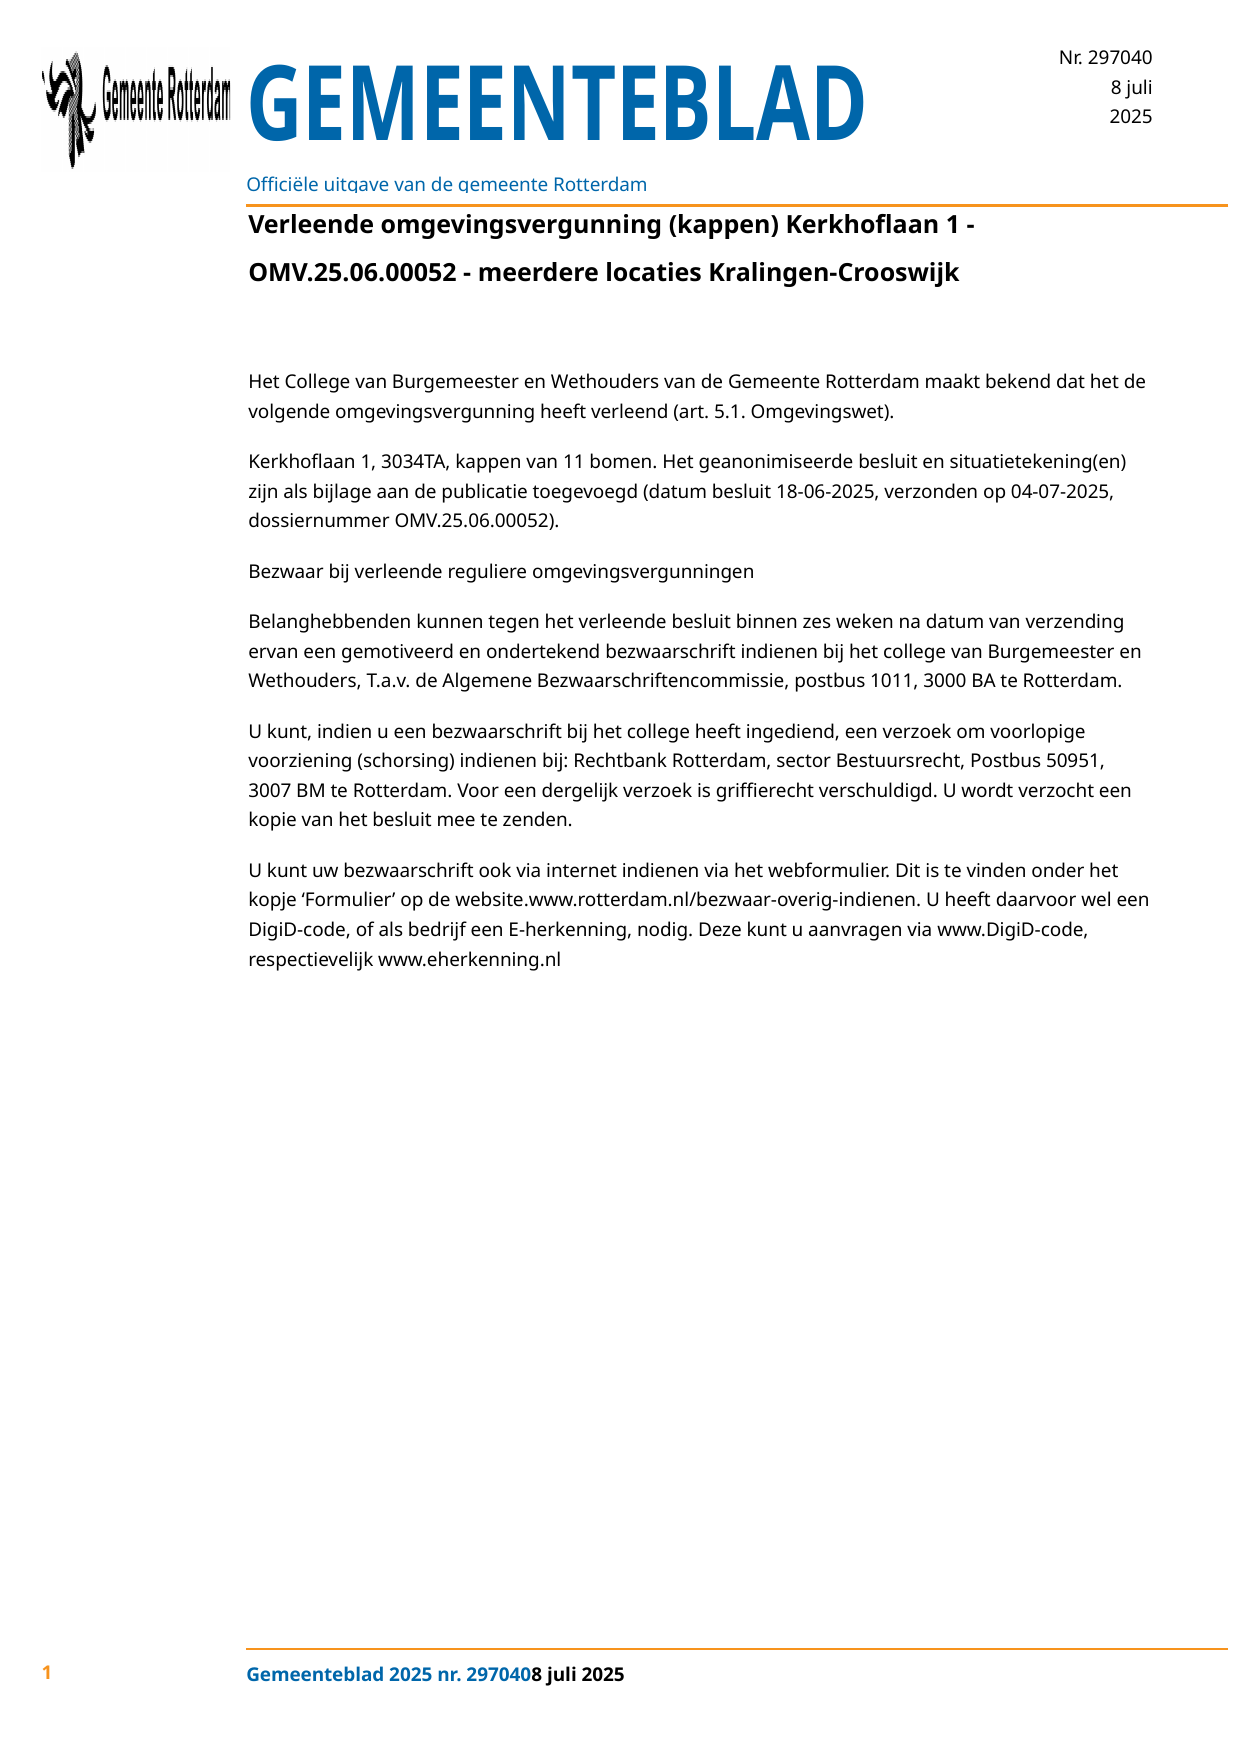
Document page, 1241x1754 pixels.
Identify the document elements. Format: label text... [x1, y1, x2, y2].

text Het College van Burgemeester en Wethouders van de Gemeente Rotterdam maakt bekend dat het de volgende omgevingsvergunning heeft verleend (art. 5.1. Omgevingswet). [248, 368, 1152, 424]
text Verleende omgevingsvergunning (kappen) Kerkhoflaan 1 - OMV.25.06.00052 - meerdere locaties Kralingen-Crooswijk [248, 207, 1152, 288]
text Belanghebbenden kunnen tegen het verleende besluit binnen zes weken na datum van verzending ervan een gemotiveerd en ondertekend bezwaarschrift indienen bij het college van Burgemeester en Wethouders, T.a.v. de Algemene Bezwaarschriftencommissie, postbus 1011, 3000 BA te Rotterdam. [248, 608, 1152, 693]
text Kerkhoflaan 1, 3034TA, kappen van 11 bomen. Het geanonimiseerde besluit en situatietekening(en) zijn als bijlage aan de publicatie toegevoegd (datum besluit 18-06-2025, verzonden op 04-07-2025, dossiernummer OMV.25.06.00052). [248, 448, 1152, 533]
text U kunt uw bezwaarschrift ook via internet indienen via het webformulier. Dit is te vinden onder het kopje ‘Formulier’ op de website.www.rotterdam.nl/bezwaar-overig-indienen. U heeft daarvoor wel een DigiD-code, of als bedrijf een E-herkenning, nodig. Deze kunt u aanvragen via www.DigiD-code, respectievelijk www.eherkenning.nl [248, 857, 1152, 972]
text U kunt, indien u een bezwaarschrift bij het college heeft ingediend, een verzoek om voorlopige voorziening (schorsing) indienen bij: Rechtbank Rotterdam, sector Bestuursrecht, Postbus 50951, 3007 BM te Rotterdam. Voor een dergelijk verzoek is griffierecht verschuldigd. U wordt verzocht een kopie van het besluit mee te zenden. [248, 718, 1152, 832]
picture [41, 47, 231, 172]
text Bezwaar bij verleende reguliere omgevingsvergunningen [248, 558, 1152, 584]
